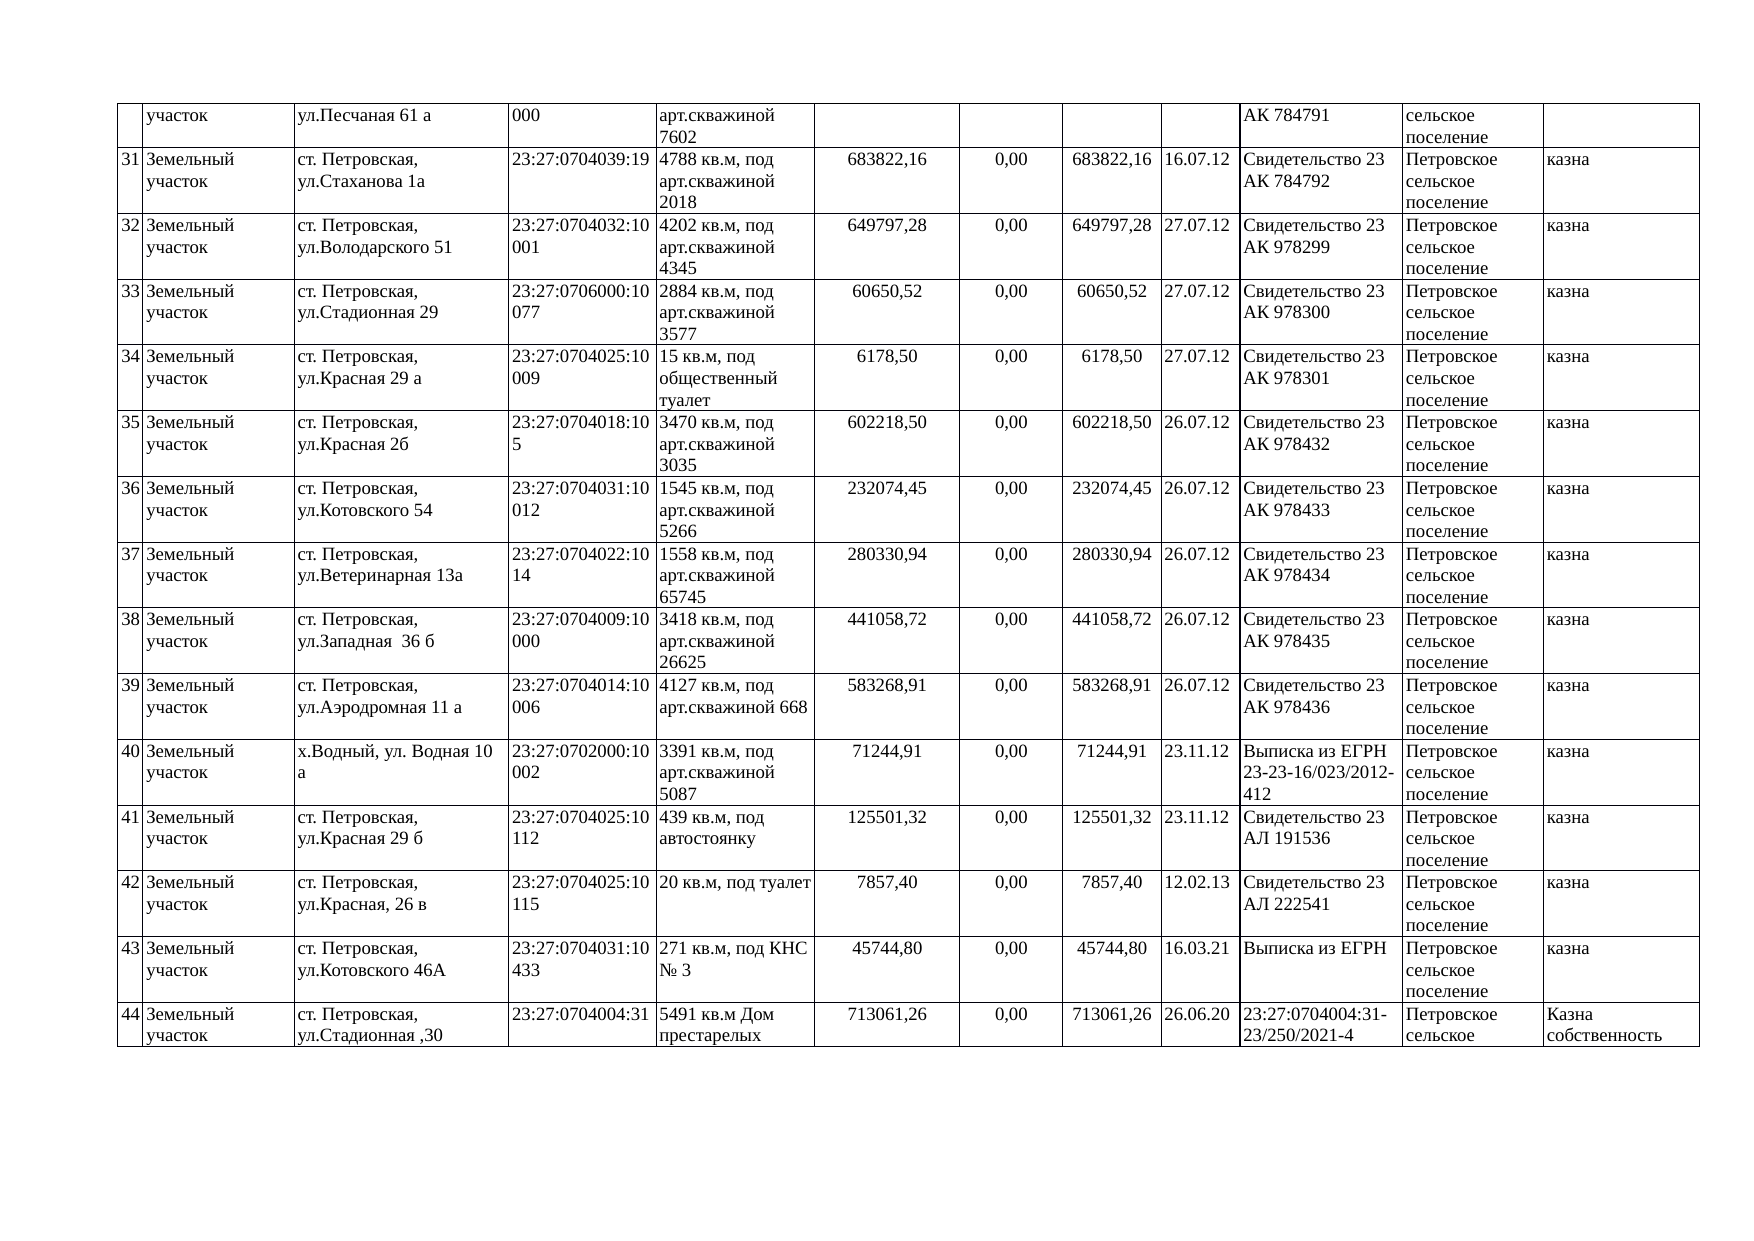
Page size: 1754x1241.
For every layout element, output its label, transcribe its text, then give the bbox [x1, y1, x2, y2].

table_cell казна [1544, 806, 1699, 870]
table_cell [118, 104, 142, 147]
table_cell казна [1544, 937, 1699, 1002]
table_cell 232074,45 [815, 477, 959, 542]
table_cell 23:27:0704014:10006 [509, 674, 656, 739]
table_cell 0,00 [960, 871, 1062, 936]
table_cell 23:27:0704004:31 [509, 1003, 656, 1046]
table_cell 713061,26 [1063, 1003, 1161, 1046]
table_cell Свидетельство 23 АК 978436 [1241, 674, 1402, 739]
table_cell Земельный участок [143, 608, 294, 673]
table_cell ст. Петровская, ул.Стадионная ,30 [295, 1003, 508, 1046]
table_cell 000 [509, 104, 656, 147]
table_cell Свидетельство 23 АЛ 222541 [1241, 871, 1402, 936]
table_cell казна [1544, 148, 1699, 213]
table_cell 3391 кв.м, под арт.скважиной 5087 [657, 740, 814, 804]
table_cell 44 [118, 1003, 142, 1046]
table_cell Петровское сельское поселение [1403, 280, 1543, 344]
table_cell 27.07.12 [1162, 214, 1239, 279]
table_cell ул.Песчаная 61 а [295, 104, 508, 147]
table_cell 0,00 [960, 674, 1062, 739]
table_cell 33 [118, 280, 142, 344]
table_cell 0,00 [960, 477, 1062, 542]
table_cell 60650,52 [815, 280, 959, 344]
table_cell АК 784791 [1241, 104, 1402, 147]
table_cell 125501,32 [815, 806, 959, 870]
table_cell 280330,94 [815, 543, 959, 607]
table_cell ст. Петровская, ул.Красная 29 б [295, 806, 508, 870]
table_cell ст. Петровская, ул.Красная 29 а [295, 345, 508, 410]
table_cell [1063, 104, 1161, 147]
table_cell 32 [118, 214, 142, 279]
table_cell Свидетельство 23 АК 978434 [1241, 543, 1402, 607]
table_cell 583268,91 [1063, 674, 1161, 739]
table_cell 34 [118, 345, 142, 410]
table_cell ст. Петровская, ул.Котовского 46А [295, 937, 508, 1002]
table_cell Казна собственность [1544, 1003, 1699, 1046]
table_cell казна [1544, 740, 1699, 804]
table_cell 441058,72 [815, 608, 959, 673]
table_cell Земельный участок [143, 806, 294, 870]
table_cell 0,00 [960, 214, 1062, 279]
table_cell 16.07.12 [1162, 148, 1239, 213]
table_cell 26.06.20 [1162, 1003, 1239, 1046]
table_cell 23:27:0704031:10012 [509, 477, 656, 542]
table_cell Свидетельство 23 АК 978299 [1241, 214, 1402, 279]
table_cell 41 [118, 806, 142, 870]
table_cell ст. Петровская, ул.Стаханова 1а [295, 148, 508, 213]
table_cell сельское поселение [1403, 104, 1543, 147]
table_cell 71244,91 [1063, 740, 1161, 804]
table_cell 0,00 [960, 345, 1062, 410]
table_cell казна [1544, 871, 1699, 936]
table_cell Свидетельство 23 АК 784792 [1241, 148, 1402, 213]
table_cell 441058,72 [1063, 608, 1161, 673]
table_cell 7857,40 [815, 871, 959, 936]
table_cell Петровское сельское поселение [1403, 477, 1543, 542]
table_cell Земельный участок [143, 411, 294, 476]
table_cell 16.03.21 [1162, 937, 1239, 1002]
table_cell 602218,50 [1063, 411, 1161, 476]
table_cell 26.07.12 [1162, 411, 1239, 476]
table_cell ст. Петровская, ул.Стадионная 29 [295, 280, 508, 344]
table_cell 45744,80 [815, 937, 959, 1002]
table_cell Петровское сельское [1403, 1003, 1543, 1046]
table_cell Петровское сельское поселение [1403, 937, 1543, 1002]
table_cell Выписка из ЕГРН [1241, 937, 1402, 1002]
table_cell 37 [118, 543, 142, 607]
table_cell Свидетельство 23 АК 978300 [1241, 280, 1402, 344]
table_cell 4202 кв.м, под арт.скважиной 4345 [657, 214, 814, 279]
table_cell Земельный участок [143, 543, 294, 607]
table_cell ст. Петровская, ул.Красная, 26 в [295, 871, 508, 936]
table_cell Петровское сельское поселение [1403, 148, 1543, 213]
table_cell Петровское сельское поселение [1403, 608, 1543, 673]
table_cell [815, 104, 959, 147]
table_cell 45744,80 [1063, 937, 1161, 1002]
table_cell 0,00 [960, 280, 1062, 344]
table_cell 3470 кв.м, под арт.скважиной 3035 [657, 411, 814, 476]
table_cell арт.скважиной 7602 [657, 104, 814, 147]
table_cell Свидетельство 23 АК 978432 [1241, 411, 1402, 476]
table_cell казна [1544, 345, 1699, 410]
table_cell 20 кв.м, под туалет [657, 871, 814, 936]
table_cell 4127 кв.м, под арт.скважиной 668 [657, 674, 814, 739]
table_cell 31 [118, 148, 142, 213]
table_cell 683822,16 [1063, 148, 1161, 213]
table_cell 4788 кв.м, под арт.скважиной 2018 [657, 148, 814, 213]
table_cell 649797,28 [815, 214, 959, 279]
table_cell 35 [118, 411, 142, 476]
table_cell 60650,52 [1063, 280, 1161, 344]
table_cell 0,00 [960, 608, 1062, 673]
table_cell 71244,91 [815, 740, 959, 804]
table_cell 23:27:0706000:10077 [509, 280, 656, 344]
table_cell 23:27:0704025:10115 [509, 871, 656, 936]
table_cell ст. Петровская, ул.Ветеринарная 13а [295, 543, 508, 607]
table_cell 583268,91 [815, 674, 959, 739]
table_cell ст. Петровская, ул.Аэродромная 11 а [295, 674, 508, 739]
table_cell 23.11.12 [1162, 806, 1239, 870]
table_cell Петровское сельское поселение [1403, 411, 1543, 476]
table_cell 23.11.12 [1162, 740, 1239, 804]
table_cell Петровское сельское поселение [1403, 214, 1543, 279]
table_cell 27.07.12 [1162, 345, 1239, 410]
table_cell казна [1544, 608, 1699, 673]
table_cell 0,00 [960, 543, 1062, 607]
table_cell 0,00 [960, 1003, 1062, 1046]
table_cell 23:27:0704039:19 [509, 148, 656, 213]
table_cell Земельный участок [143, 740, 294, 804]
table_cell ст. Петровская, ул.Володарского 51 [295, 214, 508, 279]
table_cell 2884 кв.м, под арт.скважиной 3577 [657, 280, 814, 344]
table_cell [1162, 104, 1239, 147]
table_cell ст. Петровская, ул.Котовского 54 [295, 477, 508, 542]
table_cell 23:27:0704025:10112 [509, 806, 656, 870]
table_cell казна [1544, 214, 1699, 279]
table_cell Земельный участок [143, 477, 294, 542]
table_cell 43 [118, 937, 142, 1002]
table_cell Свидетельство 23 АК 978433 [1241, 477, 1402, 542]
table_cell Свидетельство 23 АЛ 191536 [1241, 806, 1402, 870]
table_cell 38 [118, 608, 142, 673]
table_cell Земельный участок [143, 148, 294, 213]
table_cell Земельный участок [143, 1003, 294, 1046]
table_cell Петровское сельское поселение [1403, 674, 1543, 739]
table_cell казна [1544, 543, 1699, 607]
table_cell 23:27:0702000:10002 [509, 740, 656, 804]
table_cell 12.02.13 [1162, 871, 1239, 936]
table_cell 23:27:0704032:10001 [509, 214, 656, 279]
table_cell х.Водный, ул. Водная 10 а [295, 740, 508, 804]
table_cell 1558 кв.м, под арт.скважиной 65745 [657, 543, 814, 607]
table_cell 42 [118, 871, 142, 936]
table_cell 602218,50 [815, 411, 959, 476]
table_cell казна [1544, 411, 1699, 476]
table_cell Земельный участок [143, 214, 294, 279]
table_cell 439 кв.м, под автостоянку [657, 806, 814, 870]
table_cell 3418 кв.м, под арт.скважиной 26625 [657, 608, 814, 673]
table_cell 713061,26 [815, 1003, 959, 1046]
table_cell 280330,94 [1063, 543, 1161, 607]
table_cell Земельный участок [143, 345, 294, 410]
table_cell 0,00 [960, 411, 1062, 476]
table_cell 0,00 [960, 740, 1062, 804]
table_cell ст. Петровская, ул.Западная 36 б [295, 608, 508, 673]
table_cell Земельный участок [143, 674, 294, 739]
table_cell участок [143, 104, 294, 147]
table_cell [1544, 104, 1699, 147]
table_cell 0,00 [960, 148, 1062, 213]
table_cell 232074,45 [1063, 477, 1161, 542]
table_cell 15 кв.м, под общественный туалет [657, 345, 814, 410]
table_cell 23:27:0704018:105 [509, 411, 656, 476]
table_cell 39 [118, 674, 142, 739]
table_cell 26.07.12 [1162, 543, 1239, 607]
table_cell 6178,50 [1063, 345, 1161, 410]
table_cell 5491 кв.м Дом престарелых [657, 1003, 814, 1046]
table_cell 23:27:0704025:10009 [509, 345, 656, 410]
table_cell 26.07.12 [1162, 477, 1239, 542]
table_cell Петровское сельское поселение [1403, 740, 1543, 804]
table_cell 683822,16 [815, 148, 959, 213]
table_cell 7857,40 [1063, 871, 1161, 936]
table_cell ст. Петровская, ул.Красная 2б [295, 411, 508, 476]
table_cell Петровское сельское поселение [1403, 806, 1543, 870]
table_cell 6178,50 [815, 345, 959, 410]
table_cell Свидетельство 23 АК 978435 [1241, 608, 1402, 673]
table_cell 36 [118, 477, 142, 542]
table_cell 26.07.12 [1162, 608, 1239, 673]
table_cell 649797,28 [1063, 214, 1161, 279]
table_cell казна [1544, 674, 1699, 739]
table_cell Свидетельство 23 АК 978301 [1241, 345, 1402, 410]
table_cell 40 [118, 740, 142, 804]
table_cell 23:27:0704004:31-23/250/2021-4 [1241, 1003, 1402, 1046]
table_cell Петровское сельское поселение [1403, 345, 1543, 410]
table_cell 27.07.12 [1162, 280, 1239, 344]
table_cell Петровское сельское поселение [1403, 871, 1543, 936]
table_cell казна [1544, 477, 1699, 542]
table_cell 23:27:0704031:10433 [509, 937, 656, 1002]
table_cell казна [1544, 280, 1699, 344]
table_cell 23:27:0704009:10000 [509, 608, 656, 673]
table_cell 23:27:0704022:1014 [509, 543, 656, 607]
table_cell 1545 кв.м, под арт.скважиной 5266 [657, 477, 814, 542]
table_cell 26.07.12 [1162, 674, 1239, 739]
table_cell Петровское сельское поселение [1403, 543, 1543, 607]
table_cell Земельный участок [143, 937, 294, 1002]
table_cell 125501,32 [1063, 806, 1161, 870]
table_cell Выписка из ЕГРН 23-23-16/023/2012-412 [1241, 740, 1402, 804]
table_cell 0,00 [960, 937, 1062, 1002]
table_cell 271 кв.м, под КНС № 3 [657, 937, 814, 1002]
table_cell Земельный участок [143, 871, 294, 936]
table_cell [960, 104, 1062, 147]
table_cell 0,00 [960, 806, 1062, 870]
table_cell Земельный участок [143, 280, 294, 344]
